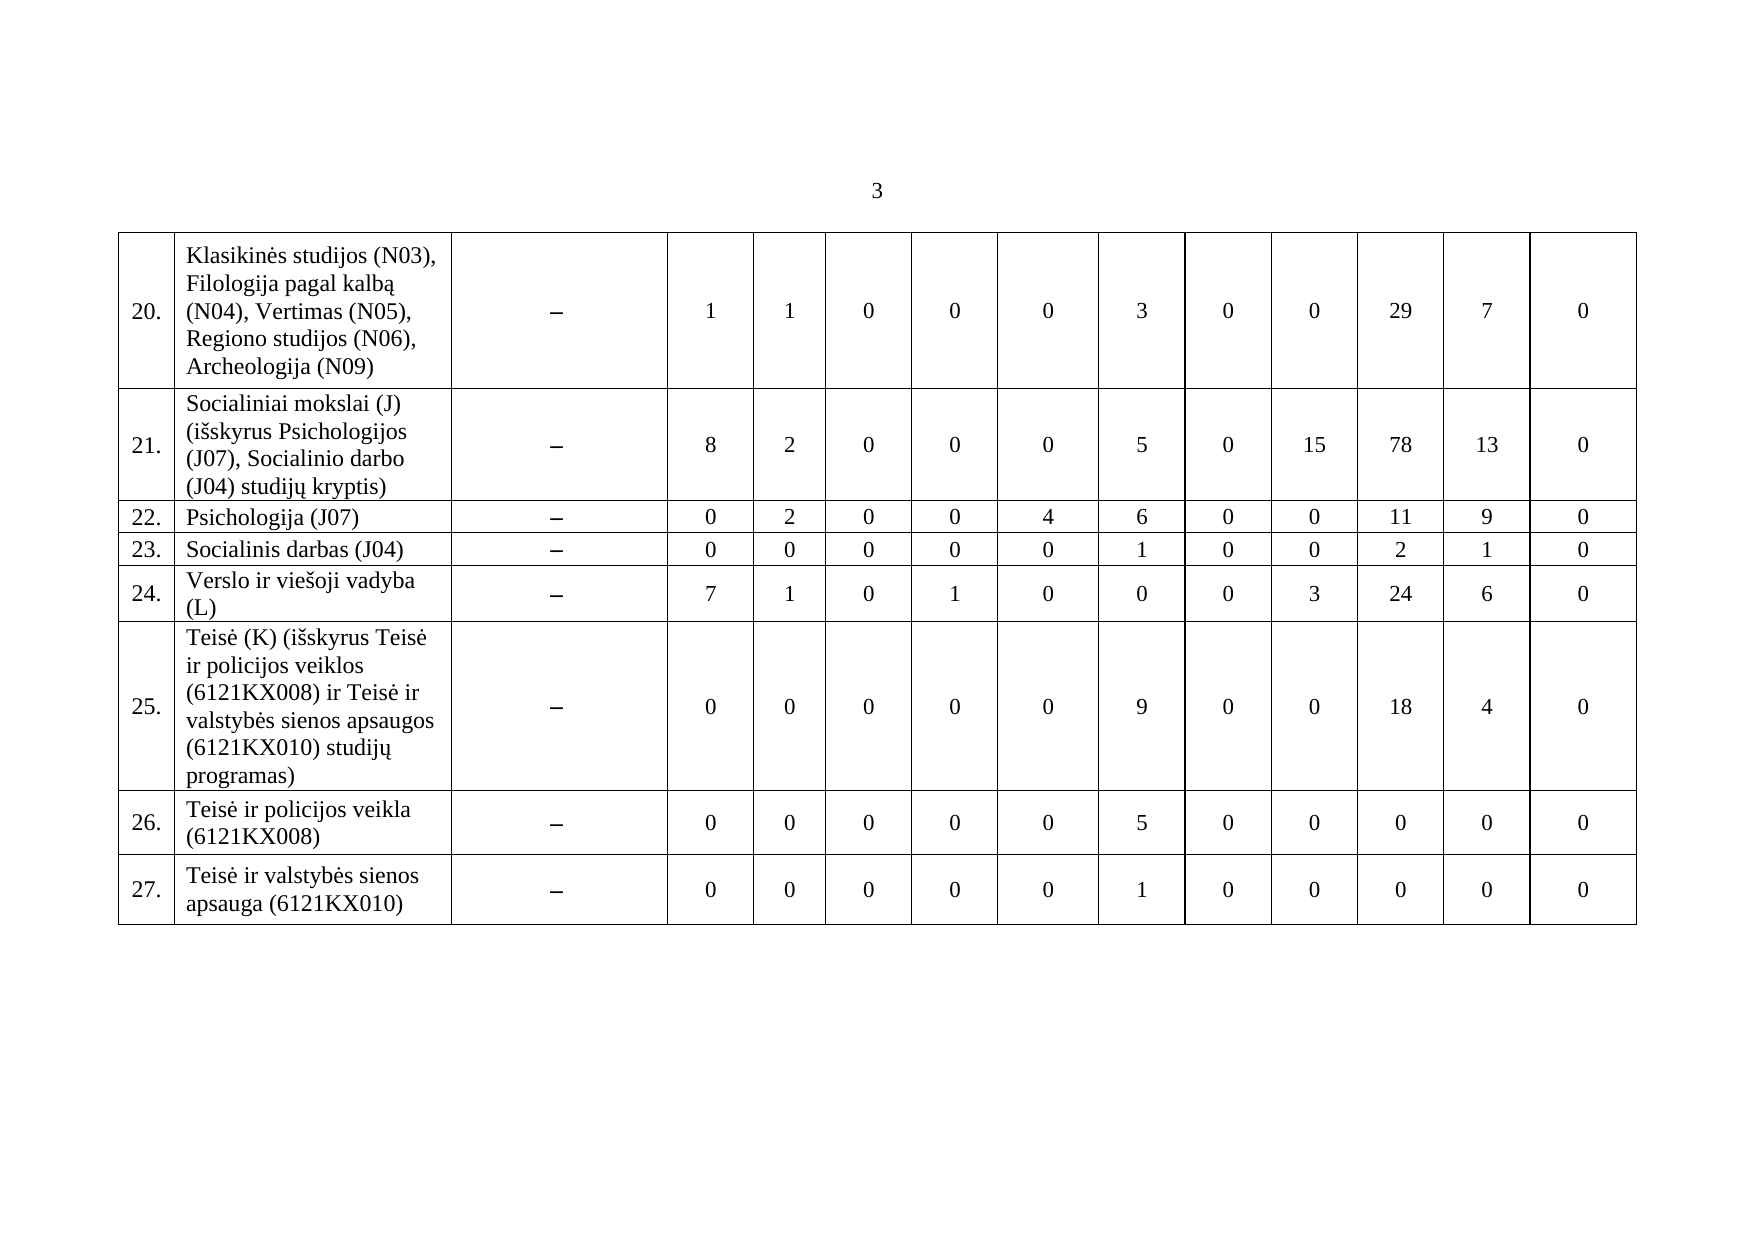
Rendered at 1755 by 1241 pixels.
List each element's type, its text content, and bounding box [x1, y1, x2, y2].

table_cell – [452, 622, 667, 790]
table_cell 0 [998, 791, 1098, 853]
table_cell 25. [119, 622, 174, 790]
table_cell 0 [1531, 622, 1636, 790]
table_cell Teisė ir policijos veikla (6121KX008) [175, 791, 451, 853]
table_cell 0 [912, 855, 997, 923]
table_cell 0 [826, 855, 911, 923]
table_cell 9 [1444, 501, 1529, 532]
table_cell 1 [912, 566, 997, 621]
table_cell Psichologija (J07) [175, 501, 451, 532]
table_cell 23. [119, 533, 174, 565]
table_cell 1 [668, 233, 753, 388]
table_cell 5 [1099, 389, 1184, 500]
table_cell 4 [1444, 622, 1529, 790]
table_cell Verslo ir viešoji vadyba (L) [175, 566, 451, 621]
table_cell 0 [1531, 389, 1636, 500]
table_cell 0 [1186, 566, 1271, 621]
table_cell 0 [1358, 791, 1443, 853]
table_cell 0 [668, 501, 753, 532]
table_cell 0 [1272, 622, 1357, 790]
table_cell Teisė (K) (išskyrus Teisė ir policijos veiklos (6121KX008) ir Teisė ir valstybės sienos apsaugos (6121KX010) studijų programas) [175, 622, 451, 790]
table_cell 13 [1444, 389, 1529, 500]
table_cell 0 [826, 533, 911, 565]
table_cell 0 [826, 233, 911, 388]
table_cell 0 [1531, 566, 1636, 621]
table_cell 0 [1272, 233, 1357, 388]
table_cell Klasikinės studijos (N03), Filologija pagal kalbą (N04), Vertimas (N05), Regiono studijos (N06), Archeologija (N09) [175, 233, 451, 388]
table_cell 7 [668, 566, 753, 621]
table_cell 8 [668, 389, 753, 500]
table_cell 0 [998, 566, 1098, 621]
table_cell 24. [119, 566, 174, 621]
table_cell 18 [1358, 622, 1443, 790]
table_cell 0 [668, 622, 753, 790]
table_cell 0 [912, 389, 997, 500]
table_cell 0 [1099, 566, 1184, 621]
table_cell 0 [826, 791, 911, 853]
table_cell 6 [1099, 501, 1184, 532]
table_cell 6 [1444, 566, 1529, 621]
table_cell 26. [119, 791, 174, 853]
table_cell 0 [754, 791, 825, 853]
table_cell – [452, 533, 667, 565]
table_cell 0 [668, 855, 753, 923]
table_cell 24 [1358, 566, 1443, 621]
table_cell 2 [754, 501, 825, 532]
table_cell 0 [1272, 791, 1357, 853]
table_cell Socialinis darbas (J04) [175, 533, 451, 565]
table_cell 0 [1272, 501, 1357, 532]
table_cell 1 [1099, 855, 1184, 923]
table_cell 0 [1444, 791, 1529, 853]
table_cell 1 [1099, 533, 1184, 565]
table_cell 0 [754, 622, 825, 790]
table_cell 0 [826, 389, 911, 500]
table_cell 0 [826, 566, 911, 621]
table_cell 2 [754, 389, 825, 500]
table_cell 0 [912, 233, 997, 388]
table_cell 0 [668, 791, 753, 853]
table_cell – [452, 566, 667, 621]
table_cell 0 [1272, 855, 1357, 923]
table_cell 20. [119, 233, 174, 388]
table_cell Socialiniai mokslai (J) (išskyrus Psichologijos (J07), Socialinio darbo (J04) studijų kryptis) [175, 389, 451, 500]
table_cell 3 [1272, 566, 1357, 621]
table_cell – [452, 389, 667, 500]
table_cell 1 [754, 233, 825, 388]
table_cell – [452, 855, 667, 923]
table_cell 22. [119, 501, 174, 532]
table_cell 1 [1444, 533, 1529, 565]
table_cell 0 [1186, 533, 1271, 565]
table_cell 7 [1444, 233, 1529, 388]
table_cell 0 [912, 791, 997, 853]
table_cell 0 [1186, 791, 1271, 853]
table_cell 0 [998, 533, 1098, 565]
table_cell 9 [1099, 622, 1184, 790]
table_cell 0 [754, 533, 825, 565]
table_cell 0 [668, 533, 753, 565]
table_cell 1 [754, 566, 825, 621]
table_cell 0 [1186, 501, 1271, 532]
table_cell 0 [1186, 233, 1271, 388]
table_cell 0 [998, 622, 1098, 790]
table_cell 0 [1186, 855, 1271, 923]
table_cell 0 [1358, 855, 1443, 923]
table_cell 0 [912, 501, 997, 532]
table_cell 0 [754, 855, 825, 923]
table_cell 0 [1186, 622, 1271, 790]
table_cell 0 [1531, 791, 1636, 853]
table_cell 0 [998, 389, 1098, 500]
table_cell 21. [119, 389, 174, 500]
table_cell 0 [912, 622, 997, 790]
table_cell 3 [1099, 233, 1184, 388]
table_cell 0 [998, 855, 1098, 923]
table_cell 0 [998, 233, 1098, 388]
table_cell 0 [1531, 501, 1636, 532]
table_cell – [452, 233, 667, 388]
table_cell 0 [1531, 533, 1636, 565]
table_cell 11 [1358, 501, 1443, 532]
table_cell 5 [1099, 791, 1184, 853]
table_cell 78 [1358, 389, 1443, 500]
table_cell 0 [826, 501, 911, 532]
table_cell – [452, 501, 667, 532]
table_cell 0 [826, 622, 911, 790]
table_cell 2 [1358, 533, 1443, 565]
table_cell 0 [1272, 533, 1357, 565]
table_cell – [452, 791, 667, 853]
table_cell 0 [1531, 855, 1636, 923]
table_cell 15 [1272, 389, 1357, 500]
table_cell 0 [1186, 389, 1271, 500]
table_cell 27. [119, 855, 174, 923]
table_cell Teisė ir valstybės sienos apsauga (6121KX010) [175, 855, 451, 923]
table_cell 0 [912, 533, 997, 565]
table_cell 29 [1358, 233, 1443, 388]
table_cell 4 [998, 501, 1098, 532]
table_cell 0 [1444, 855, 1529, 923]
table_cell 0 [1531, 233, 1636, 388]
